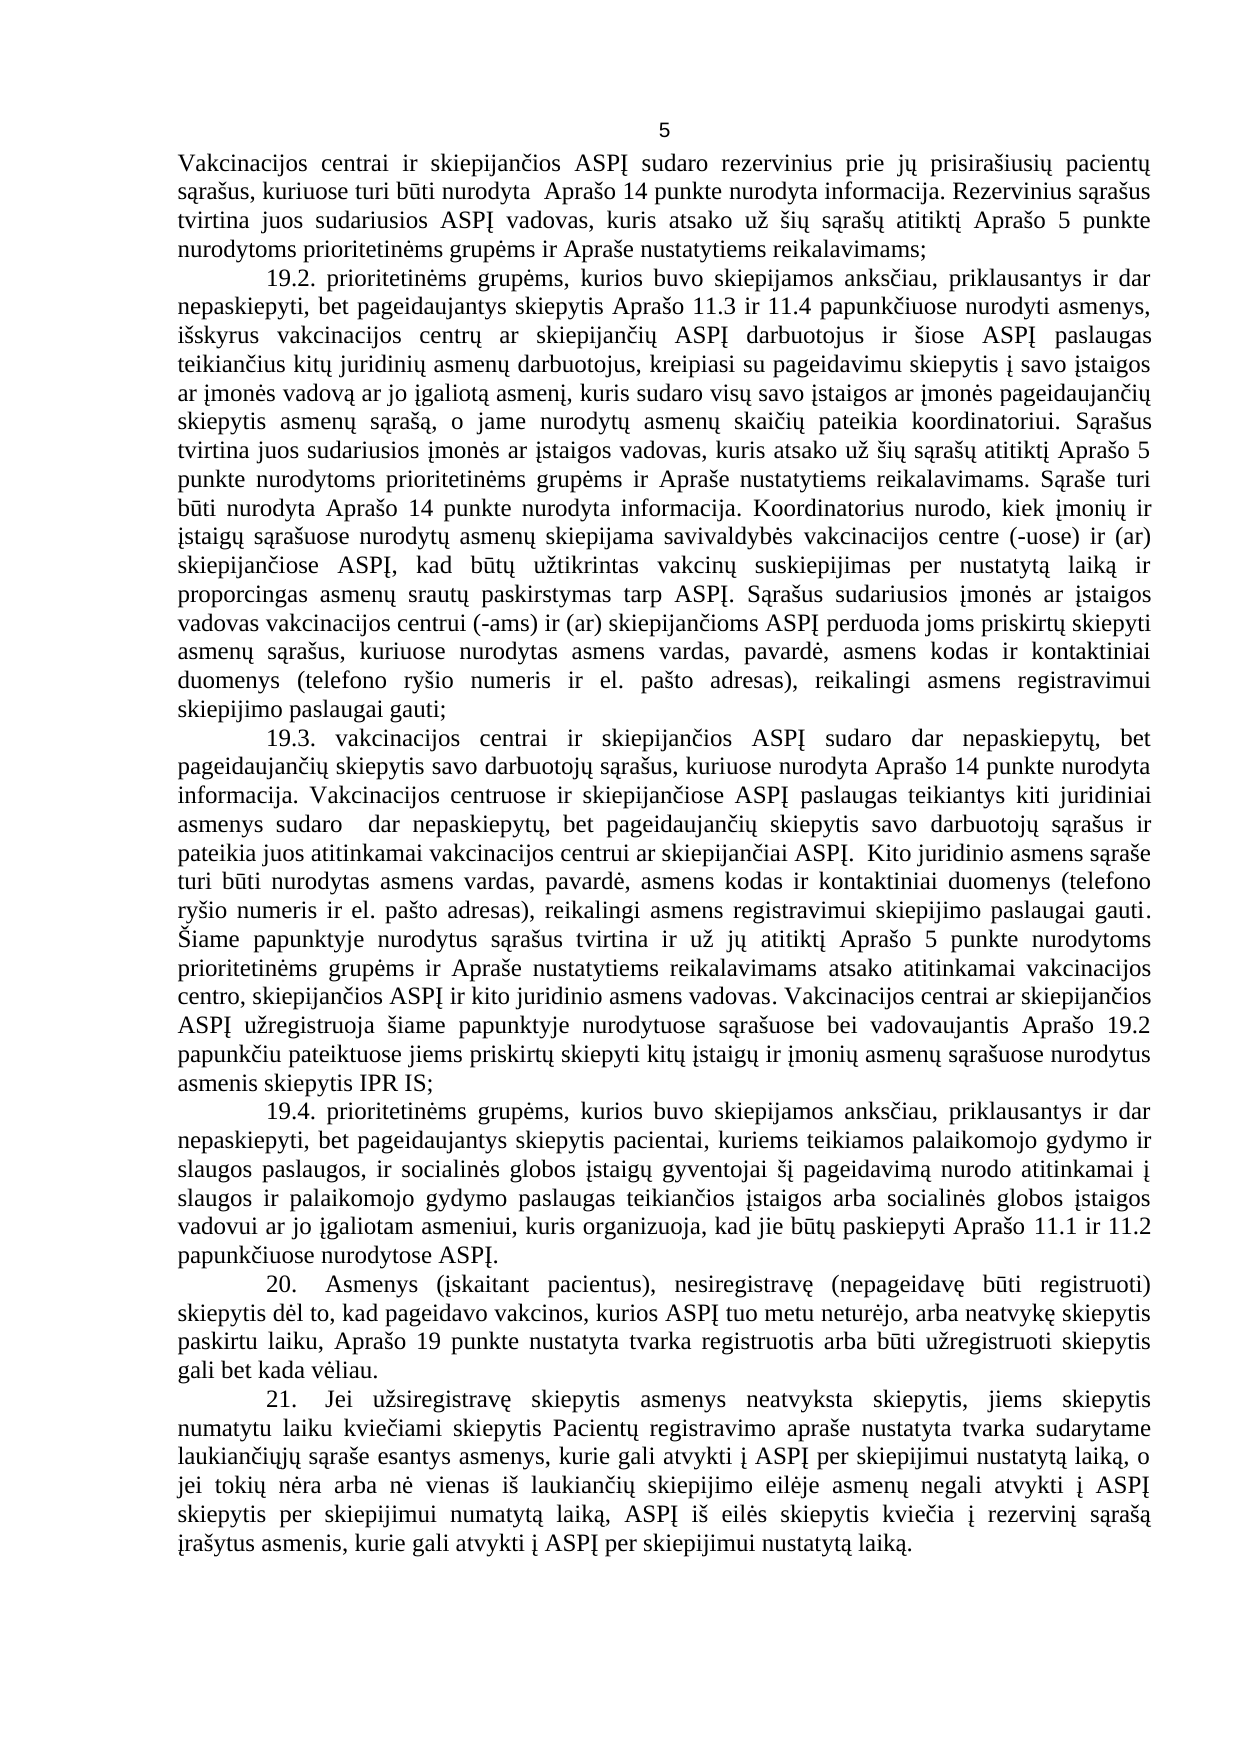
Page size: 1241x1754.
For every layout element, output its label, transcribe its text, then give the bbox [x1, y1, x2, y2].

text 19.4. prioritetinėms grupėms, kurios buvo skiepijamos anksčiau, priklausantys ir dar nepaskiepyti, bet pageidaujantys skiepytis pacientai, kuriems teikiamos palaikomojo gydymo ir slaugos paslaugos, ir socialinės globos įstaigų gyventojai šį pageidavimą nurodo atitinkamai į slaugos ir palaikomojo gydymo paslaugas teikiančios įstaigos arba socialinės globos įstaigos vadovui ar jo įgaliotam asmeniui, kuris organizuoja, kad jie būtų paskiepyti Aprašo 11.1 ir 11.2 papunkčiuose nurodytose ASPĮ. [177, 1096, 1152, 1269]
text Vakcinacijos centrai ir skiepijančios ASPĮ sudaro rezervinius prie jų prisirašiusių pacientų sąrašus, kuriuose turi būti nurodyta Aprašo 14 punkte nurodyta informacija. Rezervinius sąrašus tvirtina juos sudariusios ASPĮ vadovas, kuris atsako už šių sąrašų atitiktį Aprašo 5 punkte nurodytoms prioritetinėms grupėms ir Apraše nustatytiems reikalavimams; [177, 148, 1152, 263]
text 21. Jei užsiregistravę skiepytis asmenys neatvyksta skiepytis, jiems skiepytis numatytu laiku kviečiami skiepytis Pacientų registravimo apraše nustatyta tvarka sudarytame laukiančiųjų sąraše esantys asmenys, kurie gali atvykti į ASPĮ per skiepijimui nustatytą laiką, o jei tokių nėra arba nė vienas iš laukiančių skiepijimo eilėje asmenų negali atvykti į ASPĮ skiepytis per skiepijimui numatytą laiką, ASPĮ iš eilės skiepytis kviečia į rezervinį sąrašą įrašytus asmenis, kurie gali atvykti į ASPĮ per skiepijimui nustatytą laiką. [177, 1384, 1152, 1556]
text 19.3. vakcinacijos centrai ir skiepijančios ASPĮ sudaro dar nepaskiepytų, bet pageidaujančių skiepytis savo darbuotojų sąrašus, kuriuose nurodyta Aprašo 14 punkte nurodyta informacija. Vakcinacijos centruose ir skiepijančiose ASPĮ paslaugas teikiantys kiti juridiniai asmenys sudaro dar nepaskiepytų, bet pageidaujančių skiepytis savo darbuotojų sąrašus ir pateikia juos atitinkamai vakcinacijos centrui ar skiepijančiai ASPĮ. Kito juridinio asmens sąraše turi būti nurodytas asmens vardas, pavardė, asmens kodas ir kontaktiniai duomenys (telefono ryšio numeris ir el. pašto adresas), reikalingi asmens registravimui skiepijimo paslaugai gauti. Šiame papunktyje nurodytus sąrašus tvirtina ir už jų atitiktį Aprašo 5 punkte nurodytoms prioritetinėms grupėms ir Apraše nustatytiems reikalavimams atsako atitinkamai vakcinacijos centro, skiepijančios ASPĮ ir kito juridinio asmens vadovas. Vakcinacijos centrai ar skiepijančios ASPĮ užregistruoja šiame papunktyje nurodytuose sąrašuose bei vadovaujantis Aprašo 19.2 papunkčiu pateiktuose jiems priskirtų skiepyti kitų įstaigų ir įmonių asmenų sąrašuose nurodytus asmenis skiepytis IPR IS; [177, 723, 1152, 1096]
text 19.2. prioritetinėms grupėms, kurios buvo skiepijamos anksčiau, priklausantys ir dar nepaskiepyti, bet pageidaujantys skiepytis Aprašo 11.3 ir 11.4 papunkčiuose nurodyti asmenys, išskyrus vakcinacijos centrų ar skiepijančių ASPĮ darbuotojus ir šiose ASPĮ paslaugas teikiančius kitų juridinių asmenų darbuotojus, kreipiasi su pageidavimu skiepytis į savo įstaigos ar įmonės vadovą ar jo įgaliotą asmenį, kuris sudaro visų savo įstaigos ar įmonės pageidaujančių skiepytis asmenų sąrašą, o jame nurodytų asmenų skaičių pateikia koordinatoriui. Sąrašus tvirtina juos sudariusios įmonės ar įstaigos vadovas, kuris atsako už šių sąrašų atitiktį Aprašo 5 punkte nurodytoms prioritetinėms grupėms ir Apraše nustatytiems reikalavimams. Sąraše turi būti nurodyta Aprašo 14 punkte nurodyta informacija. Koordinatorius nurodo, kiek įmonių ir įstaigų sąrašuose nurodytų asmenų skiepijama savivaldybės vakcinacijos centre (-uose) ir (ar) skiepijančiose ASPĮ, kad būtų užtikrintas vakcinų suskiepijimas per nustatytą laiką ir proporcingas asmenų srautų paskirstymas tarp ASPĮ. Sąrašus sudariusios įmonės ar įstaigos vadovas vakcinacijos centrui (-ams) ir (ar) skiepijančioms ASPĮ perduoda joms priskirtų skiepyti asmenų sąrašus, kuriuose nurodytas asmens vardas, pavardė, asmens kodas ir kontaktiniai duomenys (telefono ryšio numeris ir el. pašto adresas), reikalingi asmens registravimui skiepijimo paslaugai gauti; [177, 263, 1152, 723]
text 20. Asmenys (įskaitant pacientus), nesiregistravę (nepageidavę būti registruoti) skiepytis dėl to, kad pageidavo vakcinos, kurios ASPĮ tuo metu neturėjo, arba neatvykę skiepytis paskirtu laiku, Aprašo 19 punkte nustatyta tvarka registruotis arba būti užregistruoti skiepytis gali bet kada vėliau. [177, 1269, 1152, 1384]
